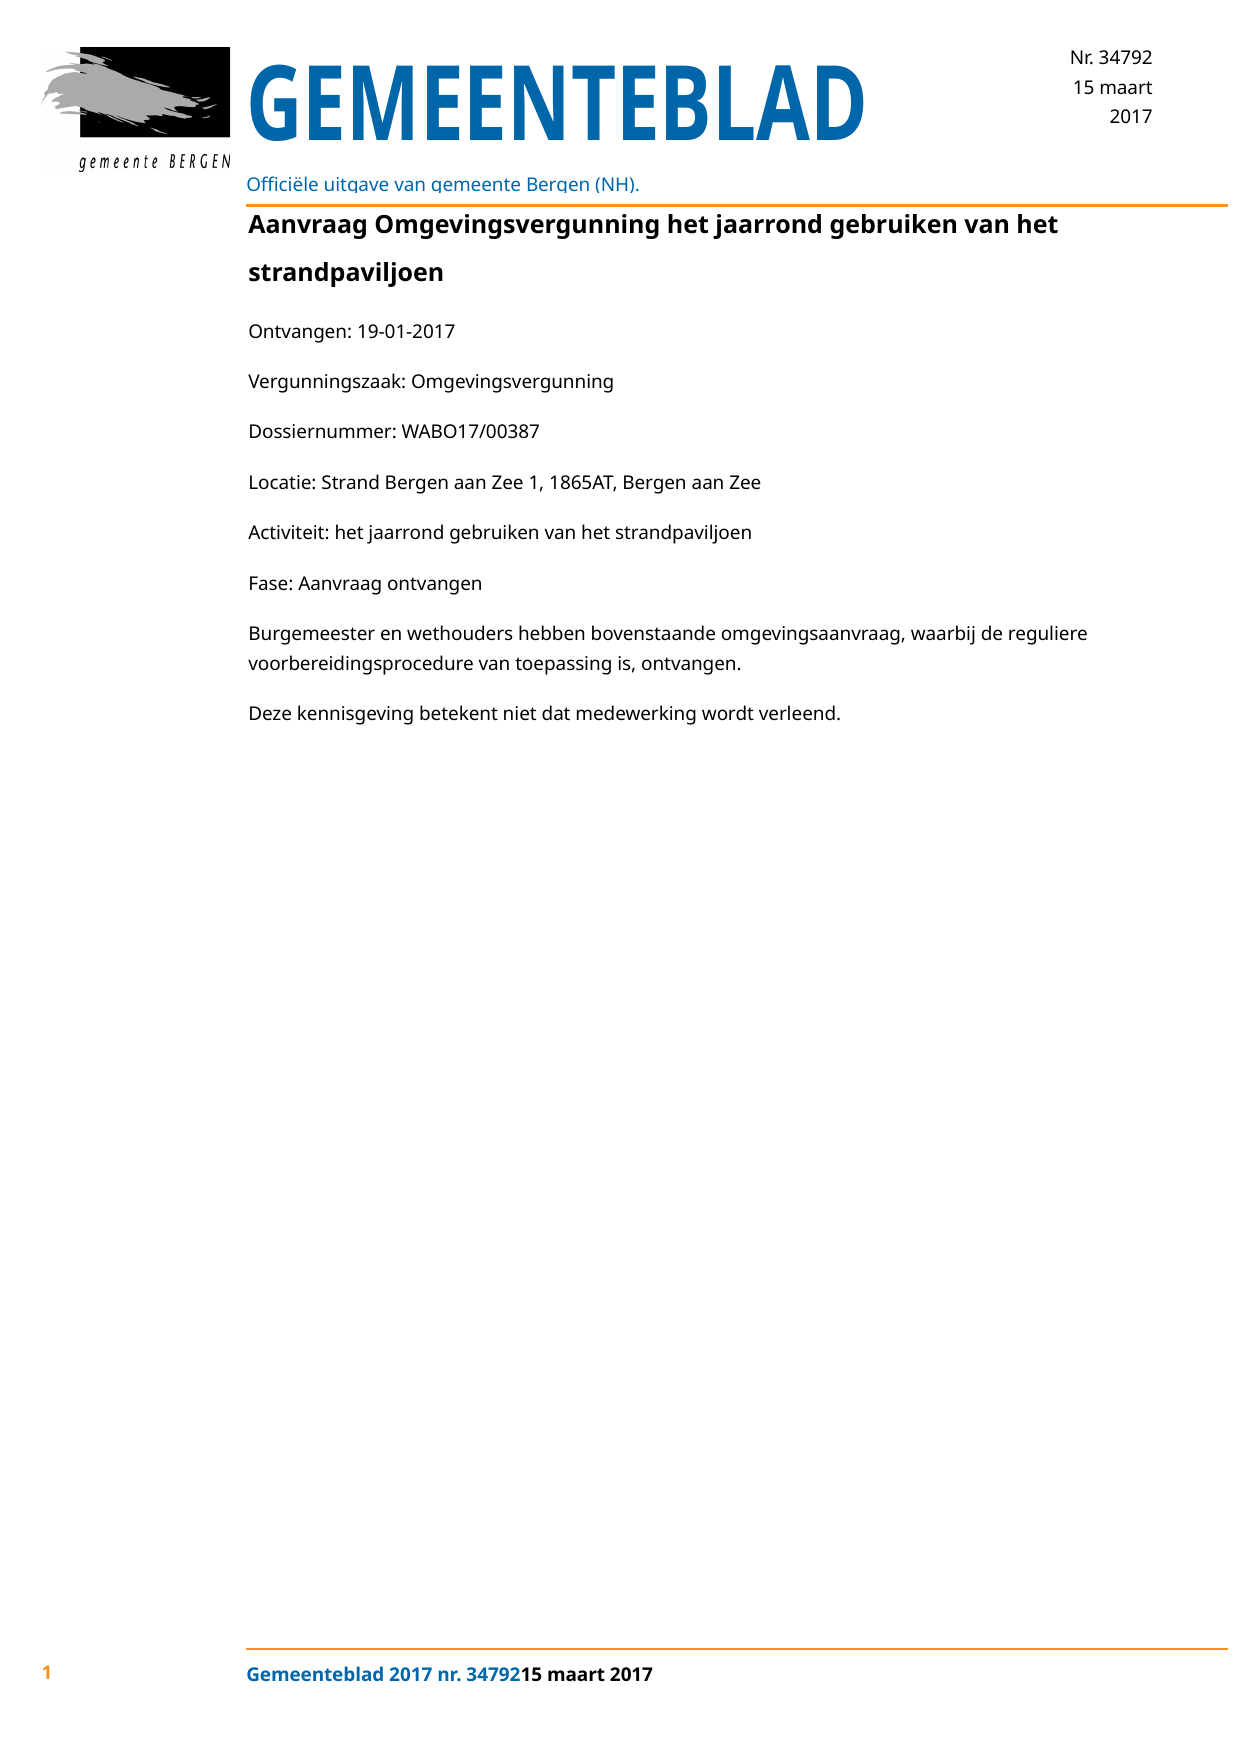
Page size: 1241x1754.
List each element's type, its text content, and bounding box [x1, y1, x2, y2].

text Burgemeester en wethouders hebben bovenstaande omgevingsaanvraag, waarbij de reguliere voorbereidingsprocedure van toepassing is, ontvangen. [248, 620, 1152, 676]
text Ontvangen: 19-01-2017 [248, 318, 1152, 344]
text Deze kennisgeving betekent niet dat medewerking wordt verleend. [248, 700, 1152, 726]
text Locatie: Strand Bergen aan Zee 1, 1865AT, Bergen aan Zee [248, 469, 1152, 495]
text Vergunningszaak: Omgevingsvergunning [248, 368, 1152, 394]
text Dossiernummer: WABO17/00387 [248, 419, 1152, 444]
text Activiteit: het jaarrond gebruiken van het strandpaviljoen [248, 519, 1152, 545]
text Fase: Aanvraag ontvangen [248, 570, 1152, 596]
picture [41, 47, 231, 172]
text Aanvraag Omgevingsvergunning het jaarrond gebruiken van het strandpaviljoen [248, 207, 1152, 288]
